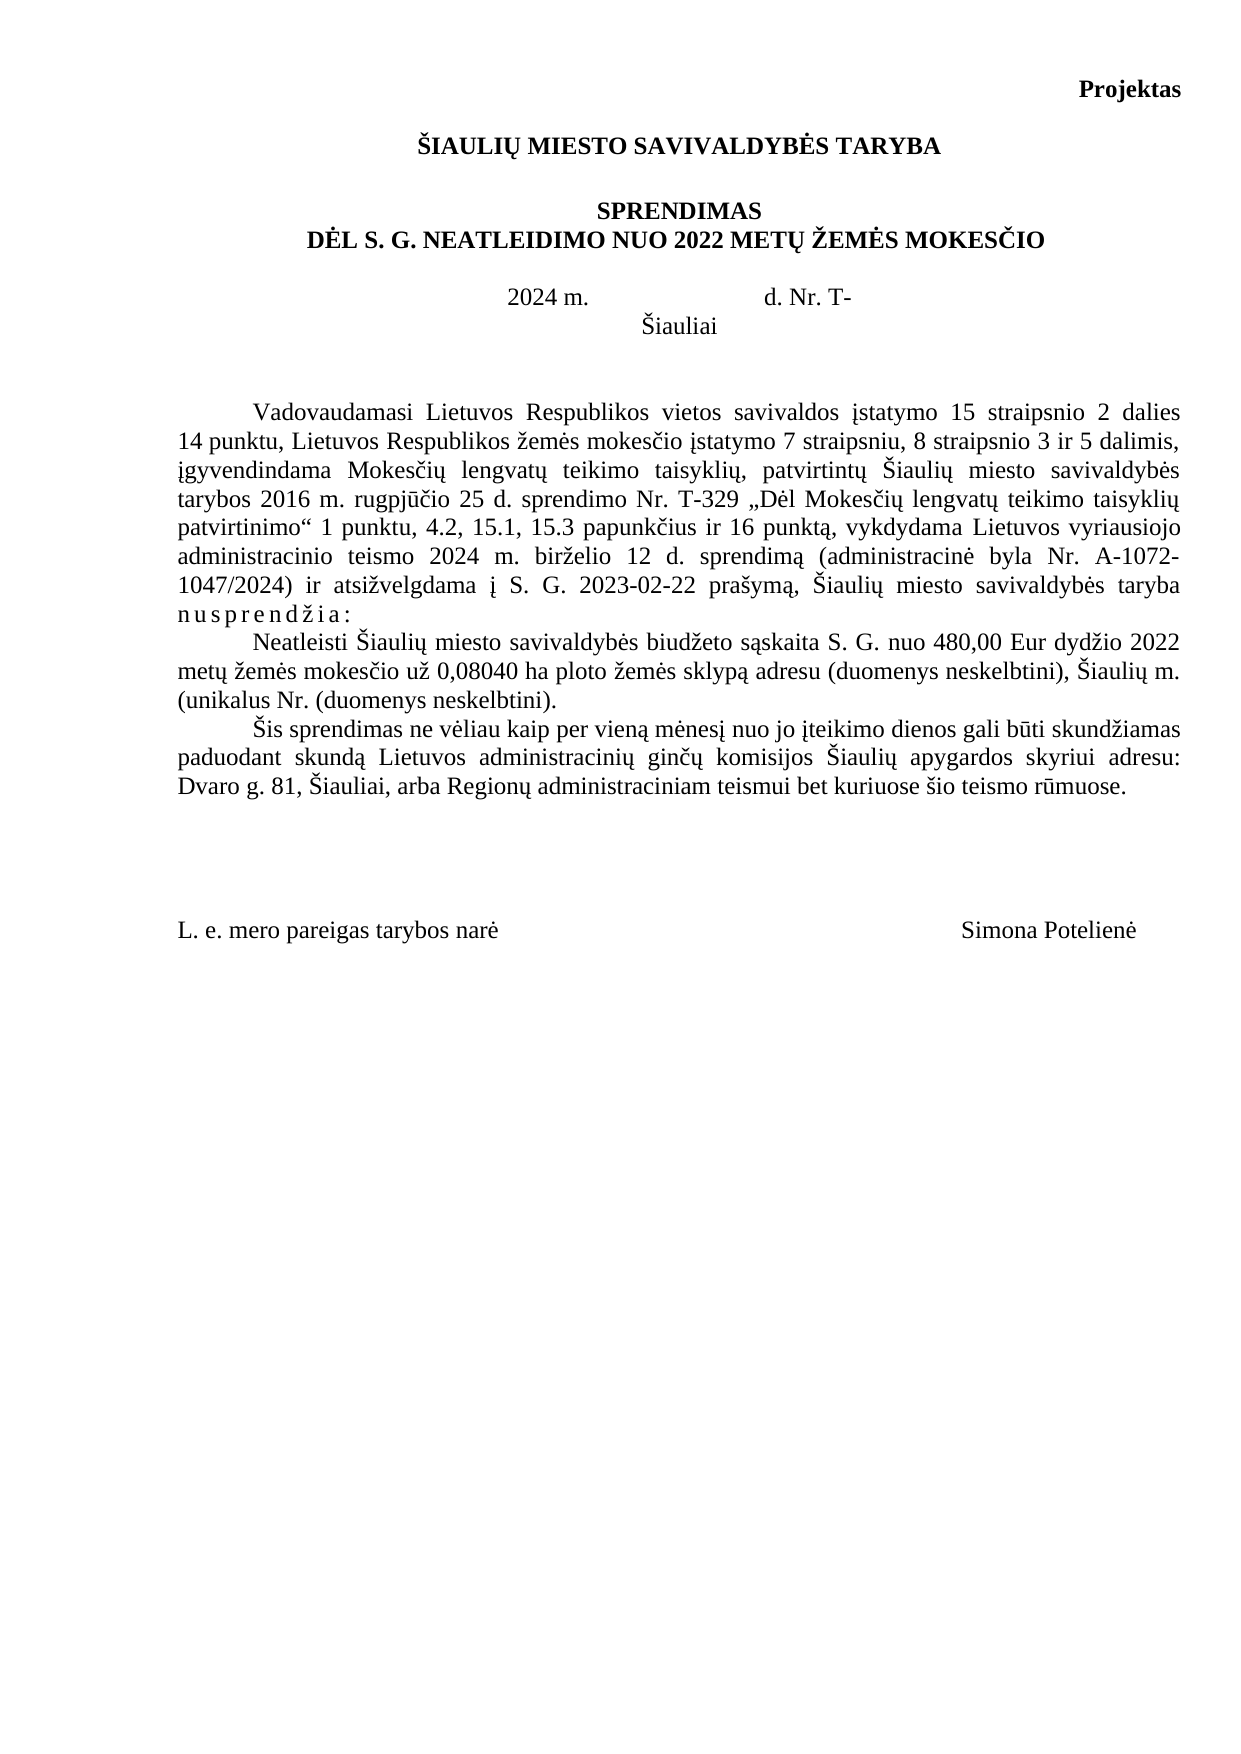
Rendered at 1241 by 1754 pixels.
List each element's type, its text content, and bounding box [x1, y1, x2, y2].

text SPRENDIMAS [177, 196, 1181, 225]
text Šiauliai [177, 311, 1181, 340]
text Šis sprendimas ne vėliau kaip per vieną mėnesį nuo jo įteikimo dienos gali būti skundžiamas paduodant skundą Lietuvos administracinių ginčų komisijos Šiaulių apygardos skyriui adresu: Dvaro g. 81, Šiauliai, arba Regionų administraciniam teismui bet kuriuose šio teismo rūmuose. [177, 714, 1181, 800]
text DĖL S. G. NEATLEIDIMO NUO 2022 METŲ ŽEMĖS MOKESČIO [177, 225, 1181, 254]
text 2024 m. d. Nr. T- [177, 282, 1181, 311]
text Vadovaudamasi Lietuvos Respublikos vietos savivaldos įstatymo 15 straipsnio 2 dalies 14 punktu, Lietuvos Respublikos žemės mokesčio įstatymo 7 straipsniu, 8 straipsnio 3 ir 5 dalimis, įgyvendindama Mokesčių lengvatų teikimo taisyklių, patvirtintų Šiaulių miesto savivaldybės tarybos 2016 m. rugpjūčio 25 d. sprendimo Nr. T-329 „Dėl Mokesčių lengvatų teikimo taisyklių patvirtinimo“ 1 punktu, 4.2, 15.1, 15.3 papunkčius ir 16 punktą, vykdydama Lietuvos vyriausiojo administracinio teismo 2024 m. birželio 12 d. sprendimą (administracinė byla Nr. A-1072-1047/2024) ir atsižvelgdama į S. G. 2023-02-22 prašymą, Šiaulių miesto savivaldybės taryba nusprendžia: [177, 397, 1181, 627]
text Neatleisti Šiaulių miesto savivaldybės biudžeto sąskaita S. G. nuo 480,00 Eur dydžio 2022 metų žemės mokesčio už 0,08040 ha ploto žemės sklypą adresu (duomenys neskelbtini), Šiaulių m. (unikalus Nr. (duomenys neskelbtini). [177, 627, 1181, 714]
text ŠIAULIŲ MIESTO SAVIVALDYBĖS TARYBA [177, 131, 1181, 160]
text L. e. mero pareigas tarybos narė Simona Potelienė [177, 915, 1181, 944]
